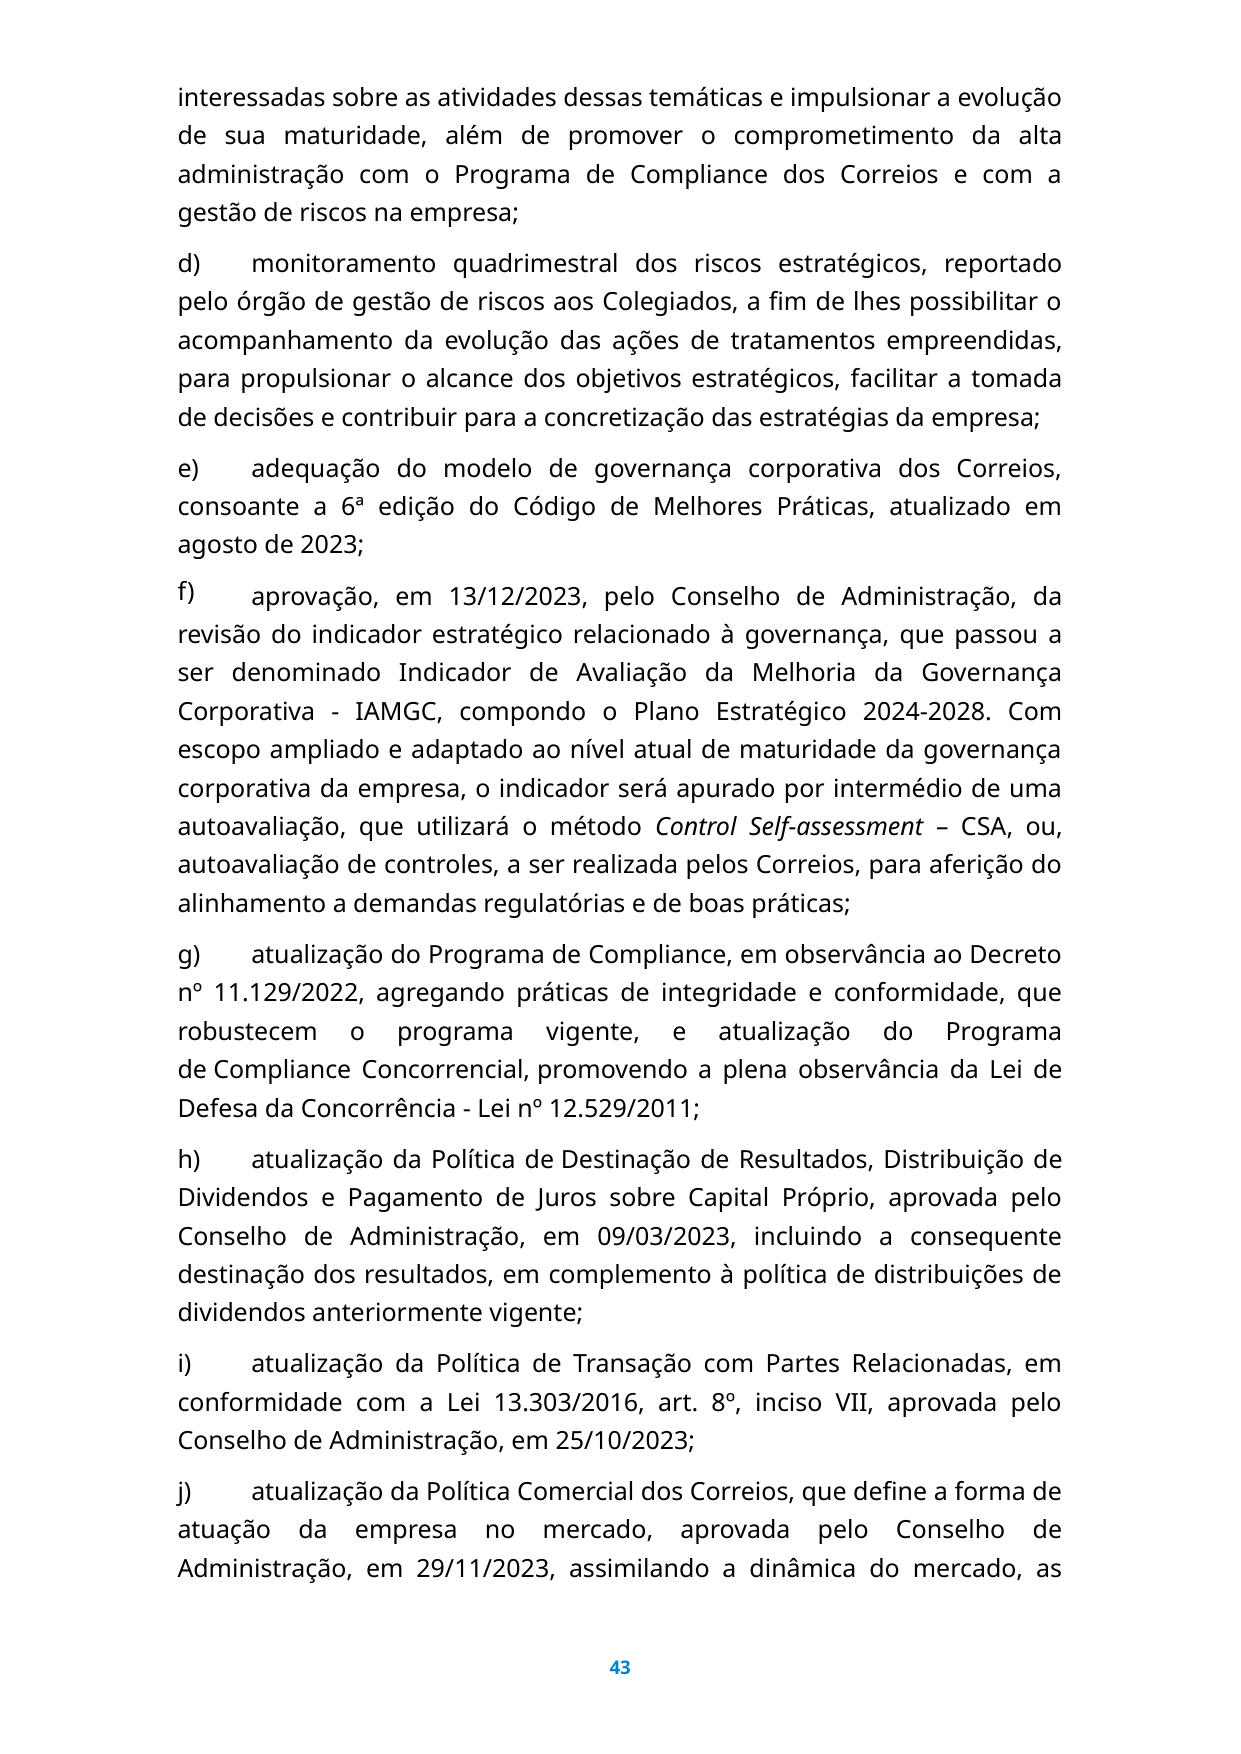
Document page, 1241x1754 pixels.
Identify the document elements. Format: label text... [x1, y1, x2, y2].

list adequação do modelo de governança corporativa dos Correios, consoante a 6ª edição do Código de Melhores Práticas, atualizado em agosto de 2023; [177, 446, 1063, 561]
list atualização do Programa de Compliance, em observância ao Decreto nº 11.129/2022, agregando práticas de integridade e conformidade, que robustecem o programa vigente, e atualização do Programa de Compliance Concorrencial, promovendo a plena observância da Lei de Defesa da Concorrência - Lei nº 12.529/2011; [177, 932, 1063, 1124]
list atualização da Política Comercial dos Correios, que define a forma de atuação da empresa no mercado, aprovada pelo Conselho de Administração, em 29/11/2023, assimilando a dinâmica do mercado, as [177, 1469, 1063, 1585]
list atualização da Política de Transação com Partes Relacionadas, em conformidade com a Lei 13.303/2016, art. 8º, inciso VII, aprovada pelo Conselho de Administração, em 25/10/2023; [177, 1342, 1063, 1457]
list monitoramento quadrimestral dos riscos estratégicos, reportado pelo órgão de gestão de riscos aos Colegiados, a fim de lhes possibilitar o acompanhamento da evolução das ações de tratamentos empreendidas, para propulsionar o alcance dos objetivos estratégicos, facilitar a tomada de decisões e contribuir para a concretização das estratégias da empresa; [177, 241, 1063, 433]
list interessadas sobre as atividades dessas temáticas e impulsionar a evolução de sua maturidade, além de promover o comprometimento da alta administração com o Programa de Compliance dos Correios e com a gestão de riscos na empresa; [177, 75, 1063, 229]
list aprovação, em 13/12/2023, pelo Conselho de Administração, da revisão do indicador estratégico relacionado à governança, que passou a ser denominado Indicador de Avaliação da Melhoria da Governança Corporativa - IAMGC, compondo o Plano Estratégico 2024-2028. Com escopo ampliado e adaptado ao nível atual de maturidade da governança corporativa da empresa, o indicador será apurado por intermédio de uma autoavaliação, que utilizará o método Control Self-assessment – CSA, ou, autoavaliação de controles, a ser realizada pelos Correios, para aferição do alinhamento a demandas regulatórias e de boas práticas; [177, 574, 1063, 920]
list atualização da Política de Destinação de Resultados, Distribuição de Dividendos e Pagamento de Juros sobre Capital Próprio, aprovada pelo Conselho de Administração, em 09/03/2023, incluindo a consequente destinação dos resultados, em complemento à política de distribuições de dividendos anteriormente vigente; [177, 1137, 1063, 1329]
